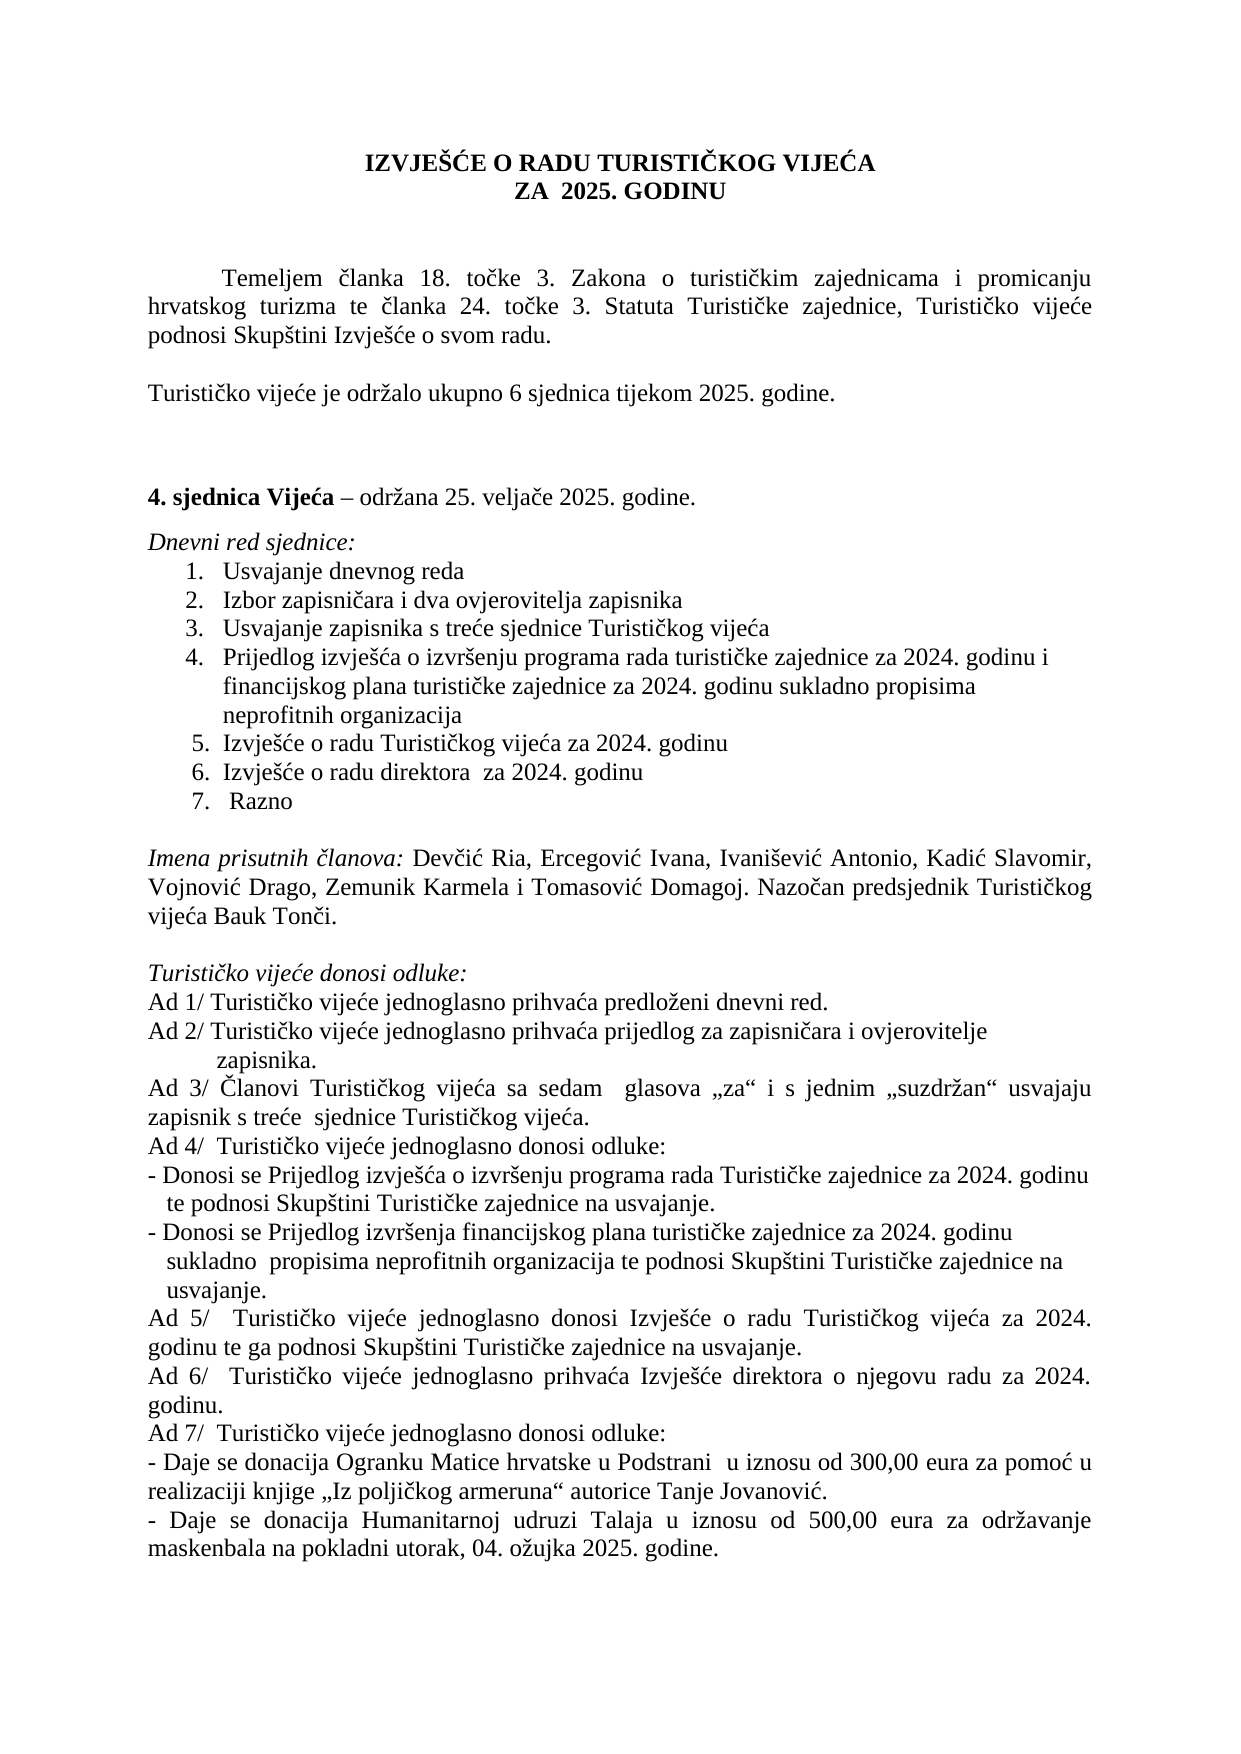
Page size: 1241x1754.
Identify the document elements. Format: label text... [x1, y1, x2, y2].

text Ad 1/ Turističko vijeće jednoglasno prihvaća predloženi dnevni red. [148, 987, 1093, 1016]
text usvajanje. [148, 1275, 1093, 1303]
text financijskog plana turističke zajednice za 2024. godinu sukladno propisima [223, 671, 1093, 700]
text Turističko vijeće je održalo ukupno 6 sjednica tijekom 2025. godine. [148, 378, 1093, 406]
text Imena prisutnih članova: Devčić Ria, Ercegović Ivana, Ivanišević Antonio, Kadić Slavomir, Vojnović Drago, Zemunik Karmela i Tomasović Domagoj. Nazočan predsjednik Turističkog vijeća Bauk Tonči. [148, 843, 1093, 930]
text - Donosi se Prijedlog izvršenja financijskog plana turističke zajednice za 2024. godinu [148, 1217, 1093, 1246]
text 6. Izvješće o radu direktora za 2024. godinu [148, 757, 1093, 786]
subtitle Ad 4/ Turističko vijeće jednoglasno donosi odluke: [148, 1131, 1093, 1160]
text 4. sjednica Vijeća – održana 25. veljače 2025. godine. [148, 482, 1093, 511]
text 5. Izvješće o radu Turističkog vijeća za 2024. godinu [148, 728, 1093, 757]
text - Donosi se Prijedlog izvješća o izvršenju programa rada Turističke zajednice za 2024. godinu [148, 1160, 1093, 1188]
subtitle zapisnika. [148, 1045, 1093, 1073]
text Ad 7/ Turističko vijeće jednoglasno donosi odluke: [148, 1418, 1093, 1447]
text te podnosi Skupštini Turističke zajednice na usvajanje. [148, 1188, 1093, 1217]
text Turističko vijeće donosi odluke: [148, 958, 1093, 987]
text Ad 5/ Turističko vijeće jednoglasno donosi Izvješće o radu Turističkog vijeća za 2024. godinu te ga podnosi Skupštini Turističke zajednice na usvajanje. [148, 1303, 1093, 1361]
text neprofitnih organizacija [223, 700, 1093, 728]
text Ad 6/ Turističko vijeće jednoglasno prihvaća Izvješće direktora o njegovu radu za 2024. godinu. [148, 1361, 1093, 1418]
list Usvajanje zapisnika s treće sjednice Turističkog vijeća [185, 613, 1093, 642]
text Temeljem članka 18. točke 3. Zakona o turističkim zajednicama i promicanju hrvatskog turizma te članka 24. točke 3. Statuta Turističke zajednice, Turističko vijeće podnosi Skupštini Izvješće o svom radu. [148, 263, 1093, 349]
subtitle Ad 3/ Članovi Turističkog vijeća sa sedam glasova „za“ i s jednim „suzdržan“ usvajaju zapisnik s treće sjednice Turističkog vijeća. [148, 1073, 1093, 1131]
list Izbor zapisničara i dva ovjerovitelja zapisnika [185, 585, 1093, 613]
text IZVJEŠĆE O RADU TURISTIČKOG VIJEĆA [148, 148, 1093, 176]
list Prijedlog izvješća o izvršenju programa rada turističke zajednice za 2024. godinu i [185, 642, 1093, 671]
text - Daje se donacija Ogranku Matice hrvatske u Podstrani u iznosu od 300,00 eura za pomoć u realizaciji knjige „Iz poljičkog armeruna“ autorice Tanje Jovanović. [148, 1447, 1093, 1505]
text ZA 2025. GODINU [148, 176, 1093, 205]
text - Daje se donacija Humanitarnoj udruzi Talaja u iznosu od 500,00 eura za održavanje maskenbala na pokladni utorak, 04. ožujka 2025. godine. [148, 1505, 1093, 1562]
text sukladno propisima neprofitnih organizacija te podnosi Skupštini Turističke zajednice na [148, 1246, 1093, 1275]
list Razno [191, 786, 1093, 815]
list Usvajanje dnevnog reda [185, 556, 1093, 585]
text Dnevni red sjednice: [148, 527, 1093, 556]
subtitle Ad 2/ Turističko vijeće jednoglasno prihvaća prijedlog za zapisničara i ovjerovitelje [148, 1016, 1093, 1045]
